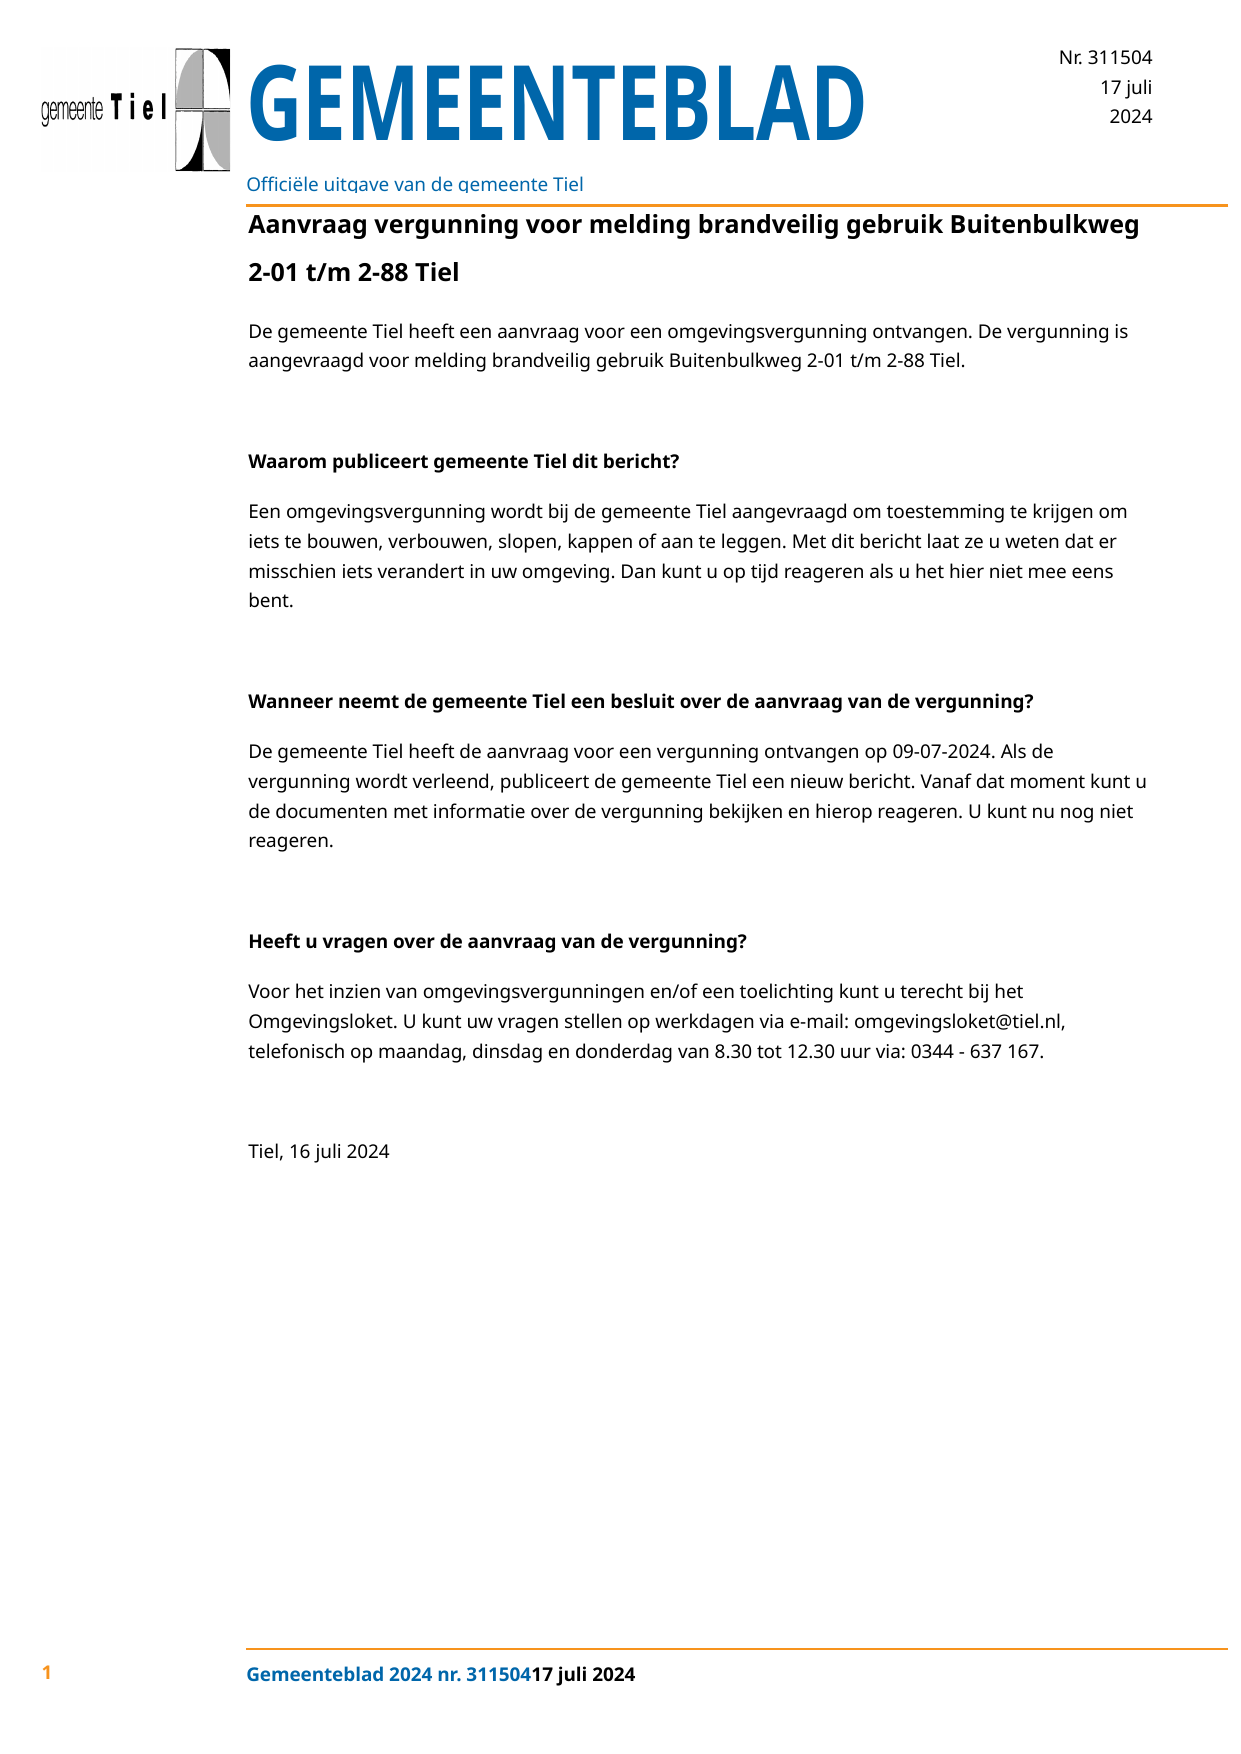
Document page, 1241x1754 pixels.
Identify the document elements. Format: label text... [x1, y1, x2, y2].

picture [41, 47, 231, 172]
text Wanneer neemt de gemeente Tiel een besluit over de aanvraag van de vergunning? [248, 688, 1152, 714]
text De gemeente Tiel heeft de aanvraag voor een vergunning ontvangen op 09-07-2024. Als de vergunning wordt verleend, publiceert de gemeente Tiel een nieuw bericht. Vanaf dat moment kunt u de documenten met informatie over de vergunning bekijken en hierop reageren. U kunt nu nog niet reageren. [248, 739, 1152, 853]
text Voor het inzien van omgevingsvergunningen en/of een toelichting kunt u terecht bij het Omgevingsloket. U kunt uw vragen stellen op werkdagen via e-mail: omgevingsloket@tiel.nl, telefonisch op maandag, dinsdag en donderdag van 8.30 tot 12.30 uur via: 0344 - 637 167. [248, 979, 1152, 1064]
text Een omgevingsvergunning wordt bij de gemeente Tiel aangevraagd om toestemming te krijgen om iets te bouwen, verbouwen, slopen, kappen of aan te leggen. Met dit bericht laat ze u weten dat er misschien iets verandert in uw omgeving. Dan kunt u op tijd reageren als u het hier niet mee eens bent. [248, 499, 1152, 613]
text Aanvraag vergunning voor melding brandveilig gebruik Buitenbulkweg 2-01 t/m 2-88 Tiel [248, 207, 1152, 288]
text Tiel, 16 juli 2024 [248, 1139, 1152, 1164]
text Heeft u vragen over de aanvraag van de vergunning? [248, 928, 1152, 954]
text Waarom publiceert gemeente Tiel dit bericht? [248, 448, 1152, 474]
text De gemeente Tiel heeft een aanvraag voor een omgevingsvergunning ontvangen. De vergunning is aangevraagd voor melding brandveilig gebruik Buitenbulkweg 2-01 t/m 2-88 Tiel. [248, 318, 1152, 373]
